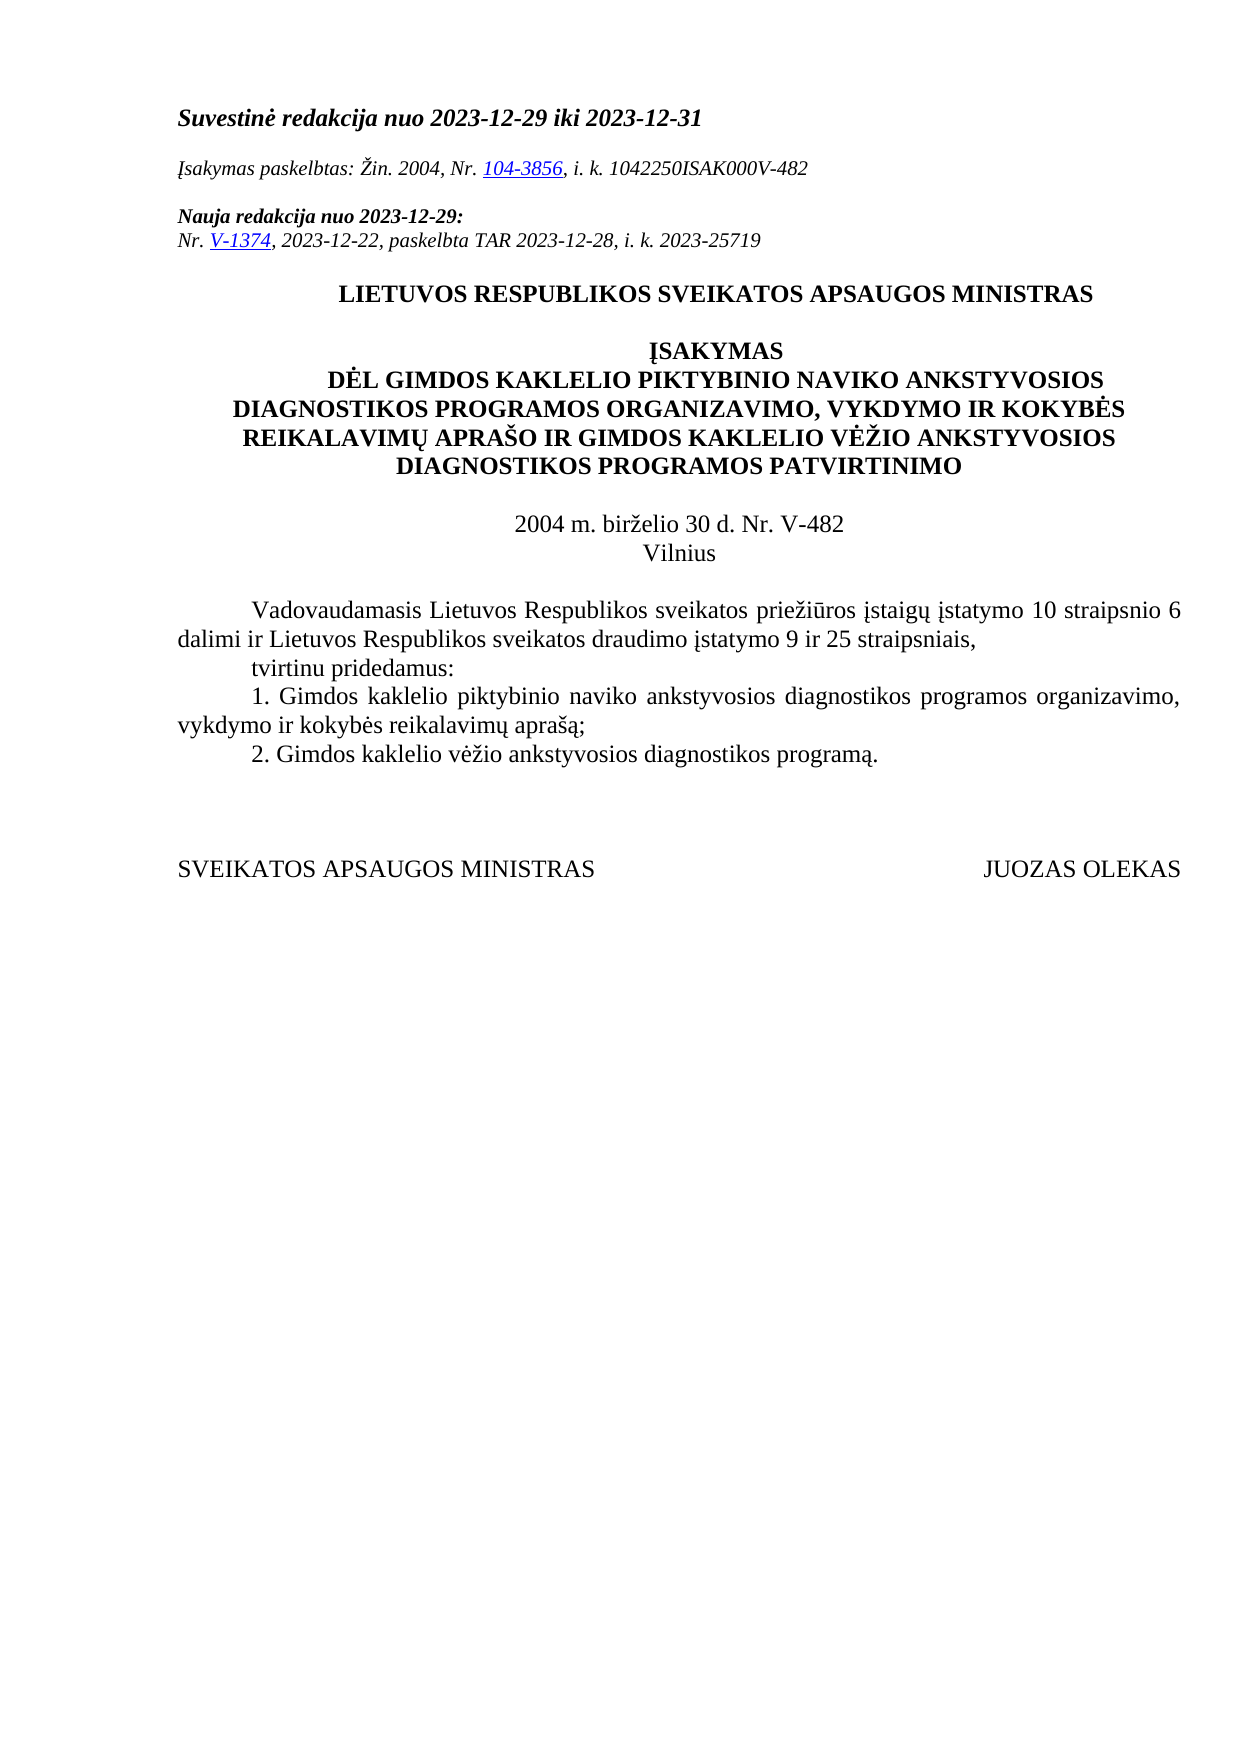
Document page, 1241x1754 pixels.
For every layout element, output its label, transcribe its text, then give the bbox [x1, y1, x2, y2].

text tvirtinu pridedamus: [177, 653, 1181, 681]
text 1. Gimdos kaklelio piktybinio naviko ankstyvosios diagnostikos programos organizavimo, vykdymo ir kokybės reikalavimų aprašą; [177, 681, 1181, 739]
text 2004 m. birželio 30 d. Nr. V-482 Vilnius [177, 509, 1181, 566]
text Nr. V-1374, 2023-12-22, paskelbta TAR 2023-12-28, i. k. 2023-25719 [177, 228, 1181, 252]
text Nauja redakcija nuo 2023-12-29: [177, 204, 1181, 228]
text LIETUVOS RESPUBLIKOS SVEIKATOS APSAUGOS MINISTRAS [177, 279, 1181, 308]
text Įsakymas paskelbtas: Žin. 2004, Nr. 104-3856, i. k. 1042250ISAK000V-482 [177, 156, 1181, 180]
text DĖL GIMDOS KAKLELIO PIKTYBINIO NAVIKO ANKSTYVOSIOS DIAGNOSTIKOS PROGRAMOS ORGANIZAVIMO, VYKDYMO IR KOKYBĖS REIKALAVIMŲ APRAŠO IR GIMDOS KAKLELIO VĖŽIO ANKSTYVOSIOS DIAGNOSTIKOS PROGRAMOS PATVIRTINIMO [177, 365, 1181, 480]
text 2. Gimdos kaklelio vėžio ankstyvosios diagnostikos programą. [177, 739, 1181, 768]
text Suvestinė redakcija nuo 2023-12-29 iki 2023-12-31 [177, 103, 1181, 132]
text SVEIKATOS APSAUGOS MINISTRAS JUOZAS OLEKAS [177, 854, 1181, 883]
text Vadovaudamasis Lietuvos Respublikos sveikatos priežiūros įstaigų įstatymo 10 straipsnio 6 dalimi ir Lietuvos Respublikos sveikatos draudimo įstatymo 9 ir 25 straipsniais, [177, 595, 1181, 653]
text ĮSAKYMAS [177, 336, 1181, 365]
